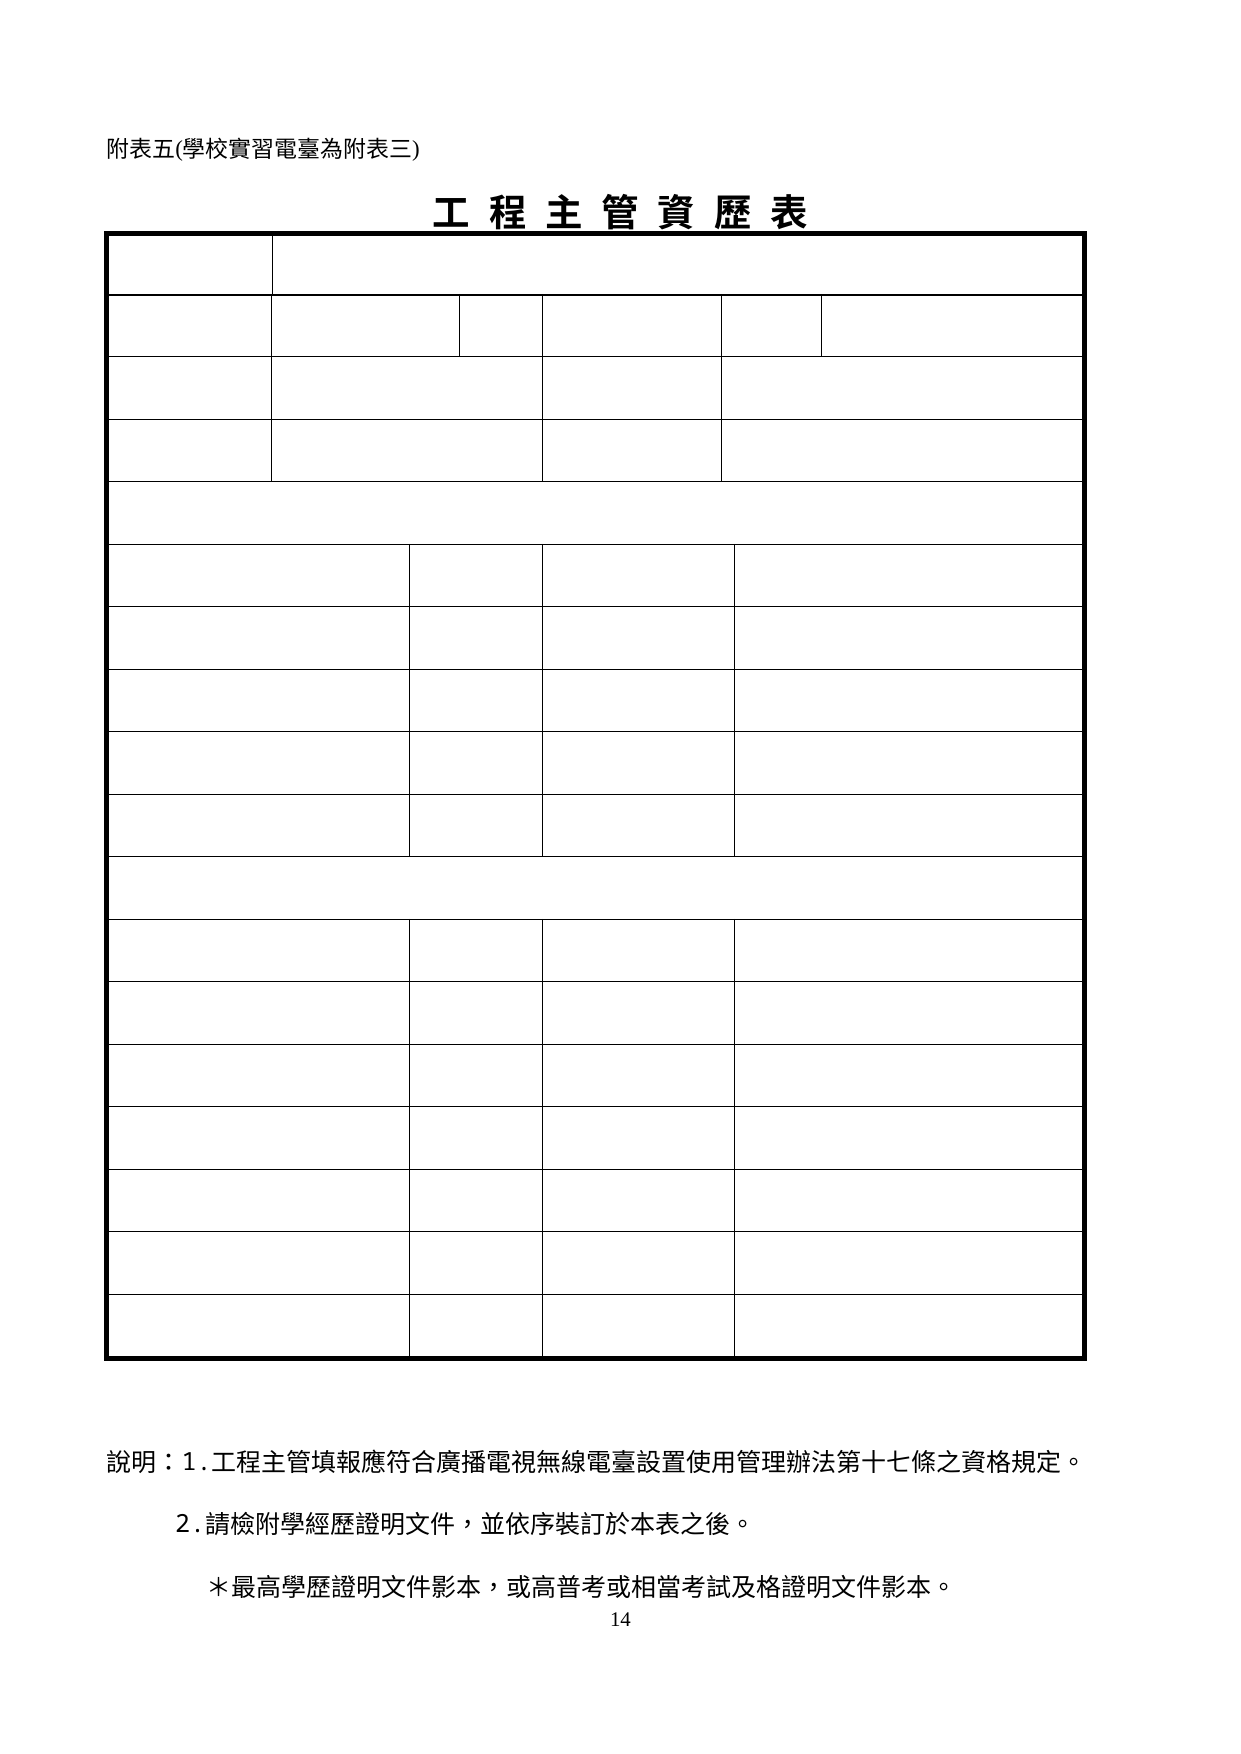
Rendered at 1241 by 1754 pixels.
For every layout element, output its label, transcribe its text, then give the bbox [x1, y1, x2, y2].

table_cell [543, 1107, 734, 1169]
table_cell 工 作 內 容 [543, 420, 721, 481]
table_cell [410, 1295, 542, 1356]
table_cell [735, 1170, 1082, 1231]
table_cell [722, 420, 1082, 481]
table_cell [543, 795, 734, 856]
table_cell [272, 296, 459, 356]
table_cell [410, 982, 542, 1044]
table_cell [272, 357, 542, 419]
text 工 程 主 管 資 歷 表 [106, 169, 1134, 231]
table_cell [735, 795, 1082, 856]
table_cell [822, 296, 1082, 356]
table_cell 起 訖 年 月 [543, 920, 734, 981]
table_cell 職 稱 [722, 296, 821, 356]
table_cell [543, 1232, 734, 1294]
table_cell 專 長 [735, 545, 1082, 606]
table_cell [410, 1107, 542, 1169]
table_cell [735, 982, 1082, 1044]
table_cell 工作單位 [109, 420, 271, 481]
table_cell [109, 1045, 409, 1106]
table_cell [735, 1045, 1082, 1106]
table_cell [109, 607, 409, 669]
table_cell [109, 1170, 409, 1231]
table_cell [410, 1045, 542, 1106]
table_cell 服 務 單 位 [109, 920, 409, 981]
table_cell [735, 670, 1082, 731]
table_cell [735, 732, 1082, 794]
table_cell [109, 1232, 409, 1294]
table_cell [109, 1295, 409, 1356]
table_cell 職 稱 [410, 920, 542, 981]
list 最高學歷證明文件影本，或高普考或相當考試及格證明文件影本。 [206, 1544, 1134, 1606]
table_cell [410, 607, 542, 669]
table_cell [735, 1107, 1082, 1169]
table_cell [543, 1295, 734, 1356]
text 附表五(學校實習電臺為附表三) [106, 106, 1134, 169]
table_cell [272, 420, 542, 481]
table_cell [410, 670, 542, 731]
table_cell [410, 795, 542, 856]
table_cell [543, 732, 734, 794]
table_cell 姓 名 [109, 296, 271, 356]
table_cell [543, 1170, 734, 1231]
table_cell [410, 732, 542, 794]
table_cell 性別 [460, 296, 542, 356]
table_cell [722, 357, 1082, 419]
table_cell [109, 1107, 409, 1169]
table_cell [735, 1232, 1082, 1294]
table_header [273, 236, 1082, 294]
table_cell [410, 1232, 542, 1294]
table_cell [735, 1295, 1082, 1356]
table_cell 學 校 名 稱 [109, 545, 409, 606]
table_cell [735, 607, 1082, 669]
table_cell [109, 795, 409, 856]
table_cell 工 作 內 容 [735, 920, 1082, 981]
table_cell [543, 982, 734, 1044]
table_cell 經 歷 [109, 857, 1082, 919]
table_header 電臺名稱 [109, 236, 272, 294]
text 說明：1.工程主管填報應符合廣播電視無線電臺設置使用管理辦法第十七條之資格規定。 [106, 1419, 1134, 1481]
table_cell [543, 607, 734, 669]
table_cell [109, 982, 409, 1044]
table_cell [543, 296, 721, 356]
table_cell 身分證字號 [543, 357, 721, 419]
table_cell 出生年月日 [109, 357, 271, 419]
table_cell 起 訖 年 月 [543, 545, 734, 606]
table_cell [109, 670, 409, 731]
table_cell [543, 670, 734, 731]
table_cell [543, 1045, 734, 1106]
table_cell 學 位 [410, 545, 542, 606]
table_cell [109, 732, 409, 794]
text 2.請檢附學經歷證明文件，並依序裝訂於本表之後。 [175, 1481, 1134, 1544]
table_cell [410, 1170, 542, 1231]
table_cell 學 歷 [109, 482, 1082, 544]
